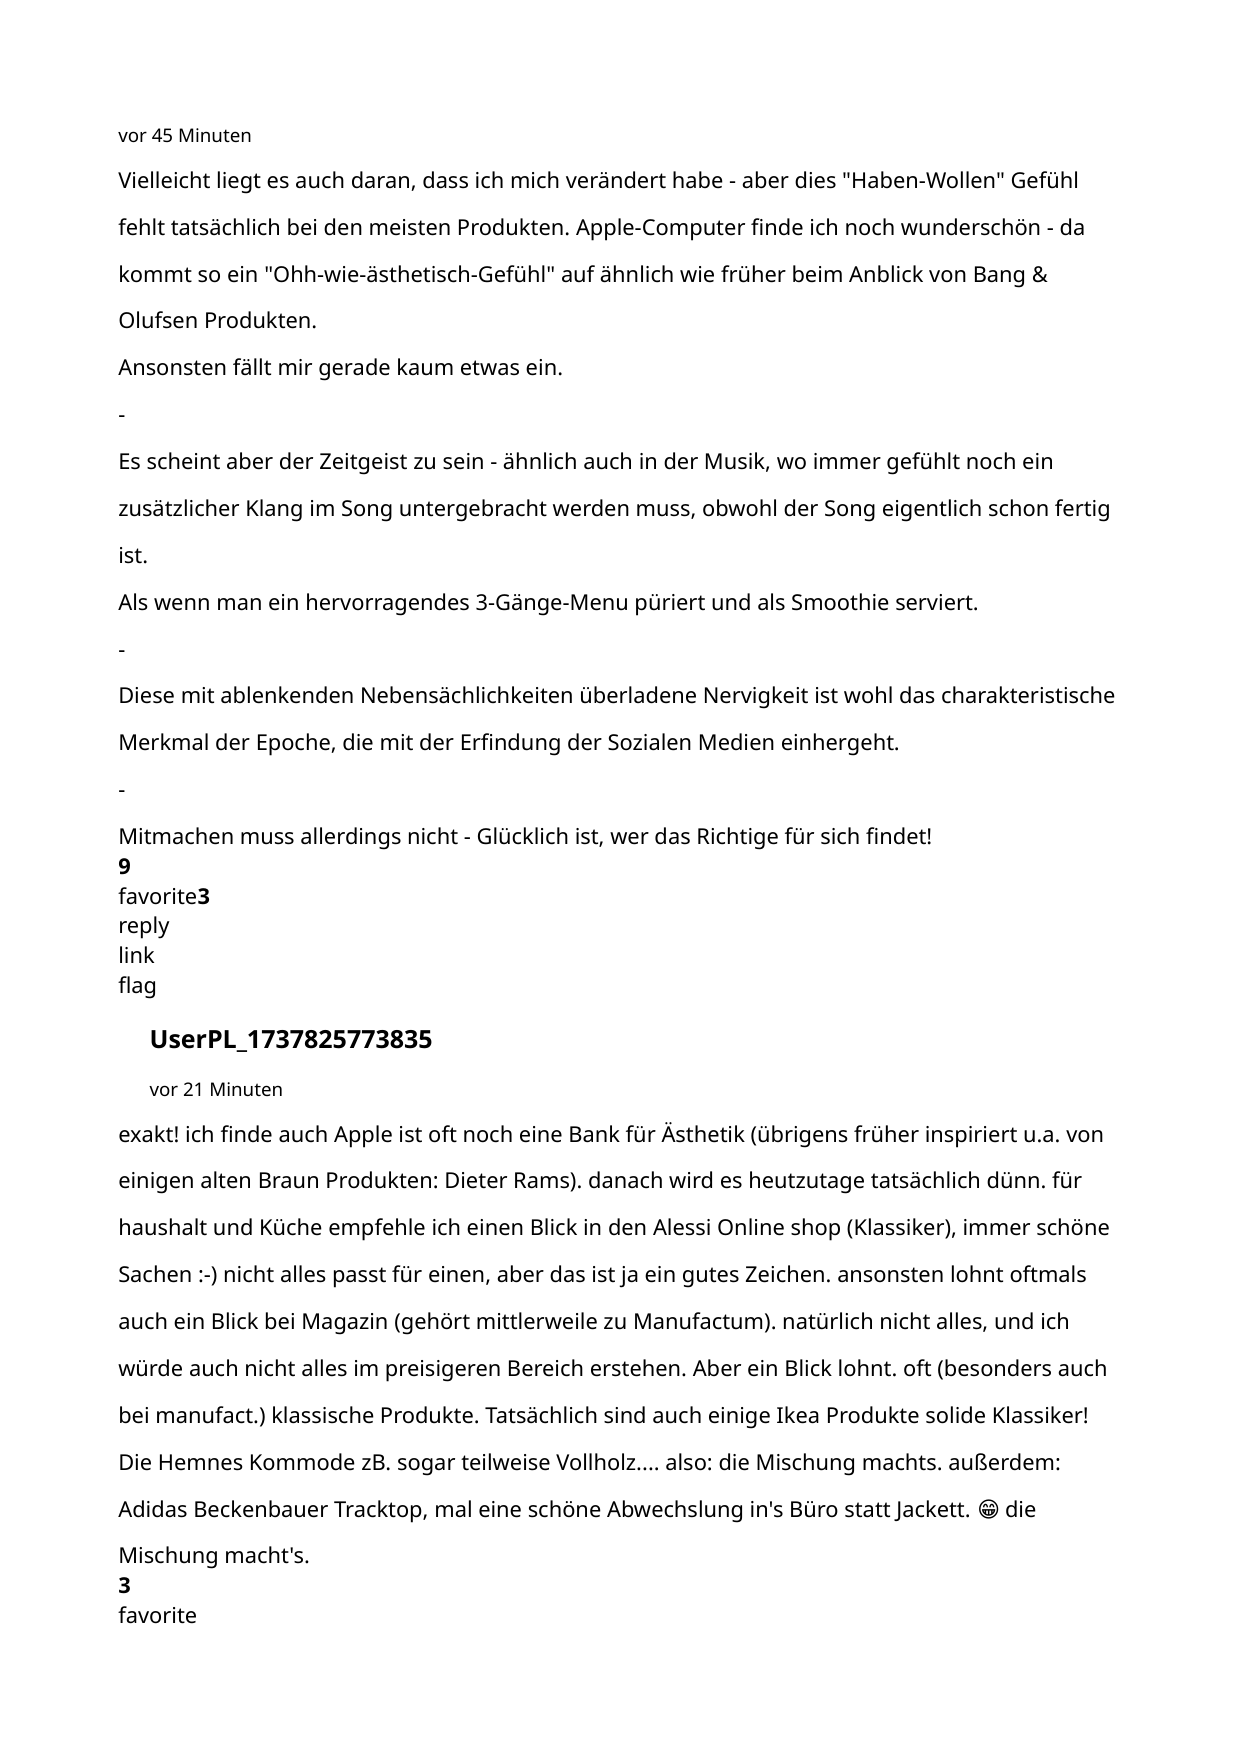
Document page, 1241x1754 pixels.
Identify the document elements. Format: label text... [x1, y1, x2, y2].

text 3 [118, 1570, 1122, 1600]
text favorite [118, 1600, 1122, 1630]
text link [118, 940, 1122, 970]
text 9 [118, 851, 1122, 881]
text exakt! ich finde auch Apple ist oft noch eine Bank für Ästhetik (übrigens früher inspiriert u.a. von einigen alten Braun Produkten: Dieter Rams). danach wird es heutzutage tatsächlich dünn. für haushalt und Küche empfehle ich einen Blick in den Alessi Online shop (Klassiker), immer schöne Sachen :-) nicht alles passt für einen, aber das ist ja ein gutes Zeichen. ansonsten lohnt oftmals auch ein Blick bei Magazin (gehört mittlerweile zu Manufactum). natürlich nicht alles, und ich würde auch nicht alles im preisigeren Bereich erstehen. Aber ein Blick lohnt. oft (besonders auch bei manufact.) klassische Produkte. Tatsächlich sind auch einige Ikea Produkte solide Klassiker! Die Hemnes Kommode zB. sogar teilweise Vollholz.... also: die Mischung machts. außerdem: Adidas Beckenbauer Tracktop, mal eine schöne Abwechslung in's Büro statt Jackett. 😁 die Mischung macht's. [118, 1101, 1122, 1570]
text UserPL_1737825773835 [149, 1016, 1114, 1056]
text favorite3 [118, 881, 1122, 911]
text flag [118, 970, 1122, 1000]
text vor 45 Minuten [118, 118, 1122, 148]
text Vielleicht liegt es auch daran, dass ich mich verändert habe - aber dies "Haben-Wollen" Gefühl fehlt tatsächlich bei den meisten Produkten. Apple-Computer finde ich noch wunderschön - da kommt so ein "Ohh-wie-ästhetisch-Gefühl" auf ähnlich wie früher beim Anblick von Bang & Olufsen Produkten. Ansonsten fällt mir gerade kaum etwas ein. - Es scheint aber der Zeitgeist zu sein - ähnlich auch in der Musik, wo immer gefühlt noch ein zusätzlicher Klang im Song untergebracht werden muss, obwohl der Song eigentlich schon fertig ist. Als wenn man ein hervorragendes 3-Gänge-Menu püriert und als Smoothie serviert. - Diese mit ablenkenden Nebensächlichkeiten überladene Nervigkeit ist wohl das charakteristische Merkmal der Epoche, die mit der Erfindung der Sozialen Medien einhergeht. - Mitmachen muss allerdings nicht - Glücklich ist, wer das Richtige für sich findet! [118, 148, 1122, 851]
text reply [118, 911, 1122, 940]
text vor 21 Minuten [149, 1072, 1122, 1101]
